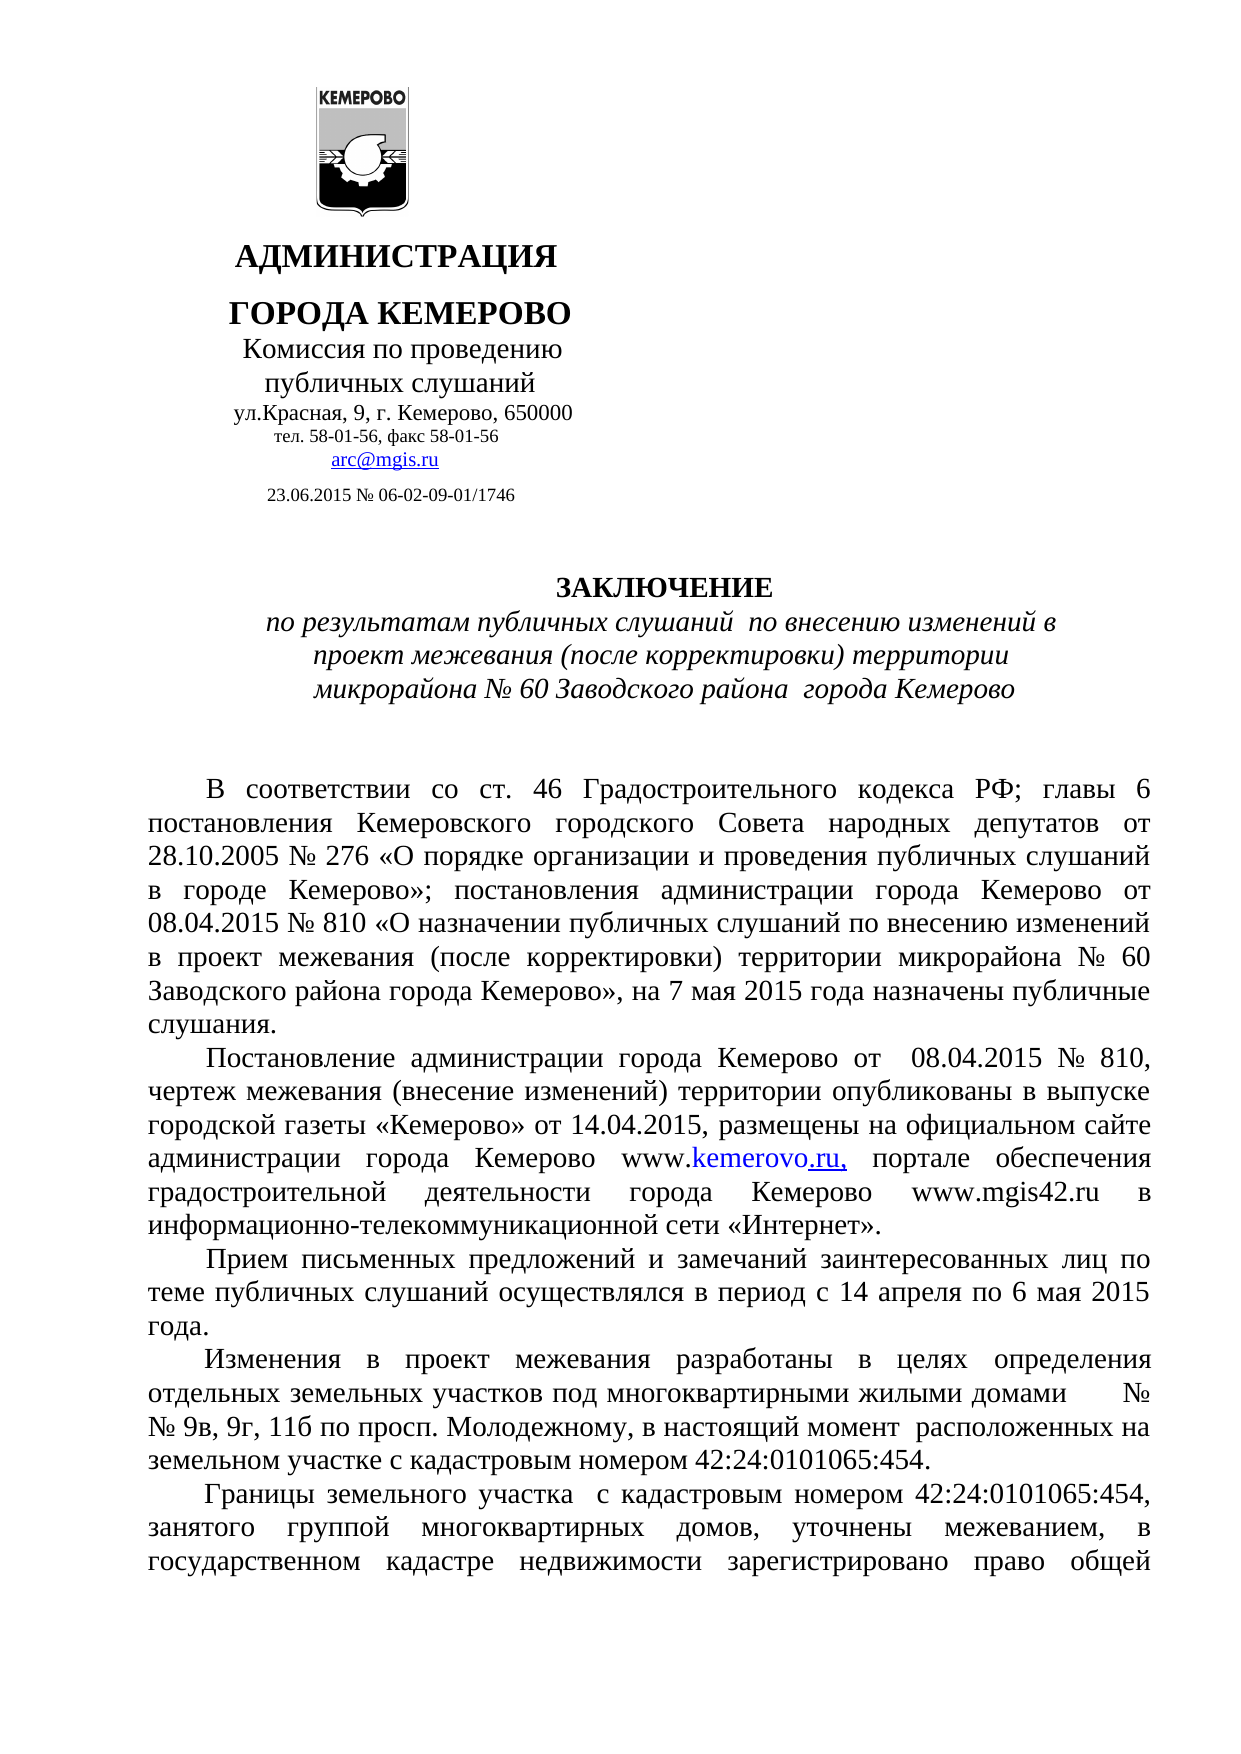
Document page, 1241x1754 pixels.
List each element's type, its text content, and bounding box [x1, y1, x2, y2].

table_header [729, 236, 1133, 332]
table_header АДМИНИСТРАЦИЯ ГОРОДА КЕМЕРОВО [136, 236, 729, 332]
text Прием письменных предложений и замечаний заинтересованных лиц по теме публичных слушаний осуществлялся в период с 14 апреля по 6 мая 2015 года. [148, 1241, 1152, 1342]
text ЗАКЛЮЧЕНИЕ [148, 570, 1181, 604]
table_cell Комиссия по проведению публичных слушаний [136, 332, 729, 399]
table_cell [729, 332, 1133, 399]
table_cell [729, 399, 1133, 527]
table_cell ул.Красная, 9, г. Кемерово, 650000 тел. 58-01-56, факс 58-01-56 arc@mgis.ru 23.06.2015 № 06-02-09-01/1746 [136, 399, 729, 527]
text Границы земельного участка с кадастровым номером 42:24:0101065:454, занятого группой многоквартирных домов, уточнены межеванием, в государственном кадастре недвижимости зарегистрировано право общей [148, 1476, 1152, 1576]
text по результатам публичных слушаний по внесению изменений в [148, 604, 1181, 637]
text Изменения в проект межевания разработаны в целях определения отдельных земельных участков под многоквартирными жилыми домами №№ 9в, 9г, 11б по просп. Молодежному, в настоящий момент расположенных на земельном участке с кадастровым номером 42:24:0101065:454. [148, 1342, 1152, 1476]
text В соответствии со ст. 46 Градостроительного кодекса РФ; главы 6 постановления Кемеровского городского Совета народных депутатов от 28.10.2005 № 276 «О порядке организации и проведения публичных слушаний в городе Кемерово»; постановления администрации города Кемерово от 08.04.2015 № 810 «О назначении публичных слушаний по внесению изменений в проект межевания (после корректировки) территории микрорайона № 60 Заводского района города Кемерово», на 7 мая 2015 года назначены публичные слушания. [148, 771, 1152, 1040]
picture [316, 87, 409, 217]
text Постановление администрации города Кемерово от 08.04.2015 № 810, чертеж межевания (внесение изменений) территории опубликованы в выпуске городской газеты «Кемерово» от 14.04.2015, размещены на официальном сайте администрации города Кемерово www.kemerovo.ru, портале обеспечения градостроительной деятельности города Кемерово www.mgis42.ru в информационно-телекоммуникационной сети «Интернет». [148, 1040, 1152, 1241]
text микрорайона № 60 Заводского района города Кемерово [148, 671, 1181, 704]
text проект межевания (после корректировки) территории [148, 637, 1181, 671]
